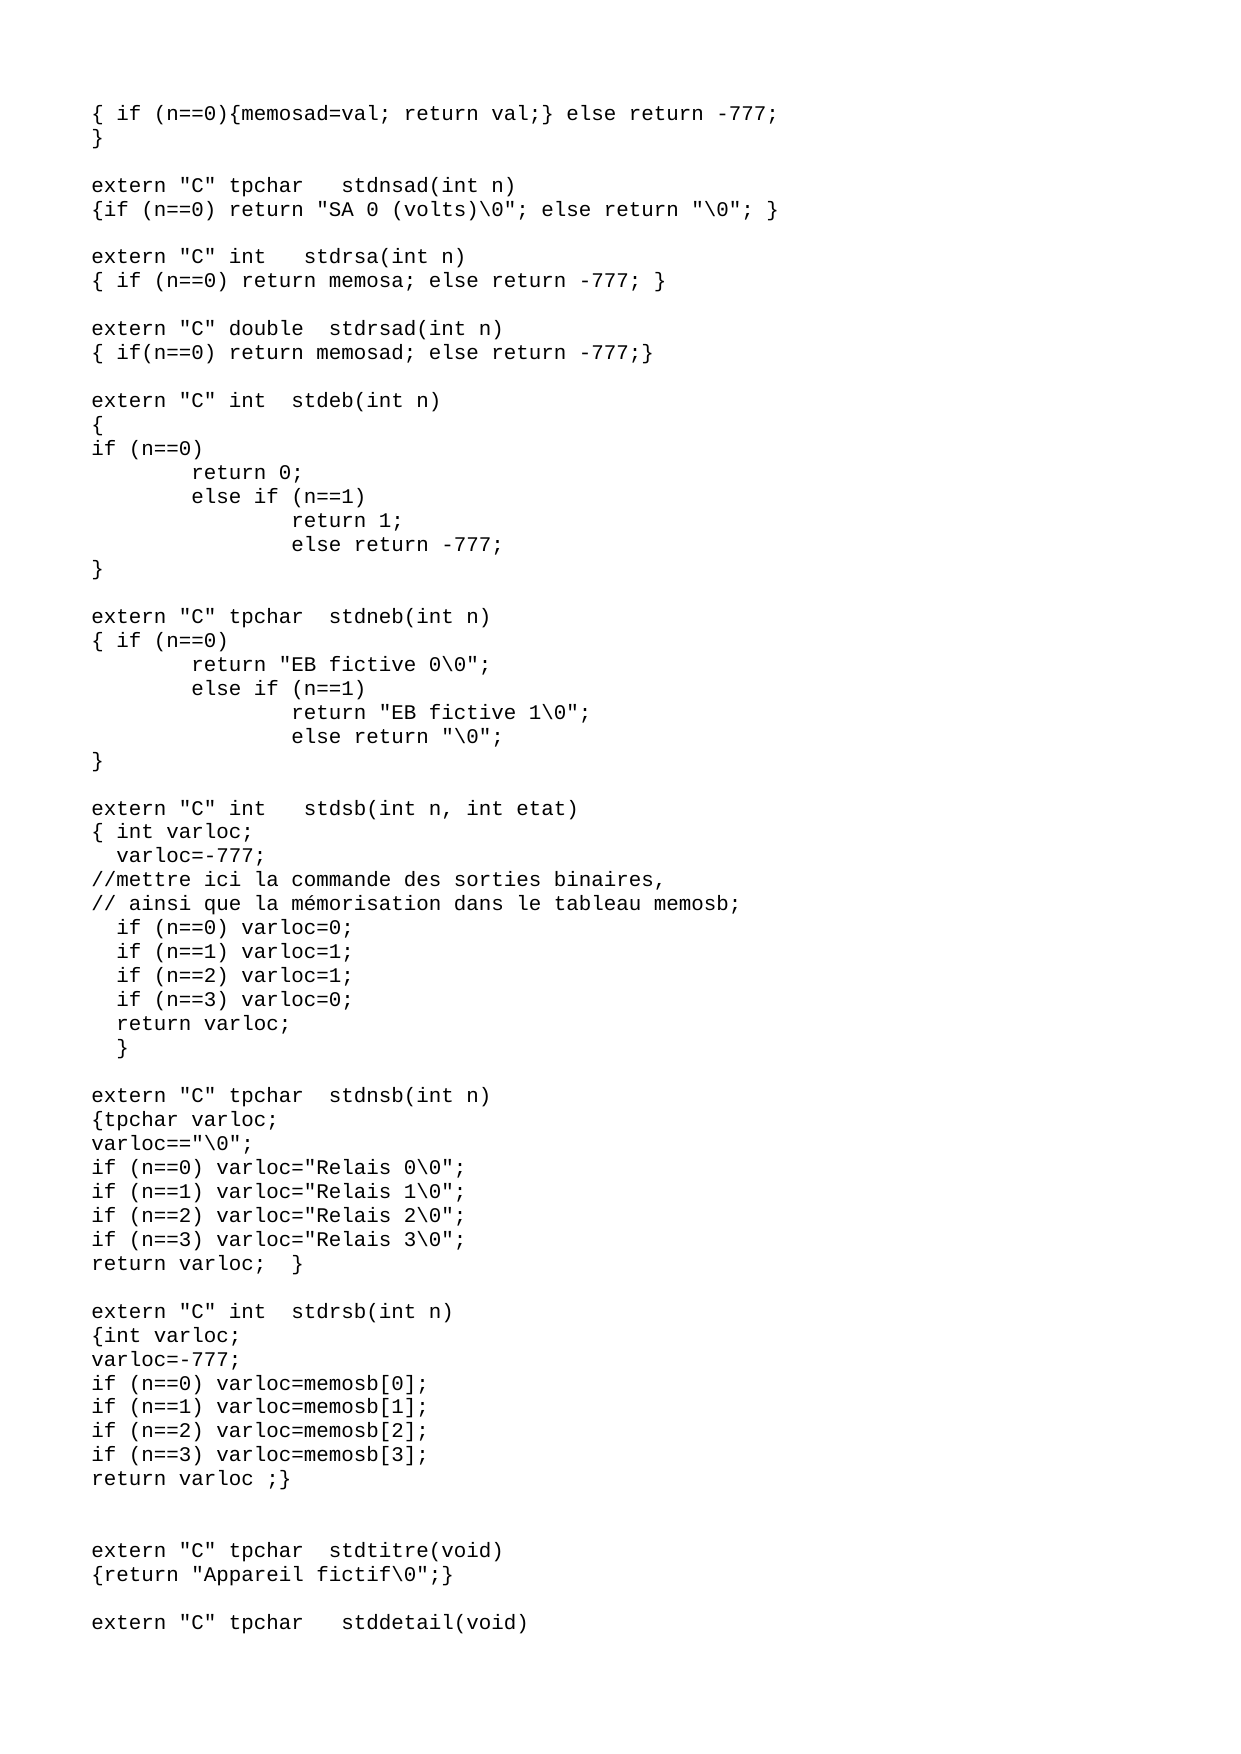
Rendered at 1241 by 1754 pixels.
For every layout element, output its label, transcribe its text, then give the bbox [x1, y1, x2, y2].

text return 0; [91, 462, 1155, 486]
text { if (n==0) return memosa; else return -777; } [91, 270, 1155, 294]
text extern "C" tpchar stdtitre(void) [91, 1540, 1155, 1564]
text return "EB fictive 0\0"; [91, 654, 1155, 678]
text if (n==2) varloc="Relais 2\0"; [91, 1205, 1155, 1229]
text { int varloc; [91, 821, 1155, 845]
text if (n==1) varloc="Relais 1\0"; [91, 1181, 1155, 1205]
text else if (n==1) [91, 678, 1155, 702]
text } [91, 749, 1155, 773]
text else return "\0"; [91, 726, 1155, 749]
text return 1; [91, 510, 1155, 534]
text if (n==0) [91, 438, 1155, 462]
text return varloc; [91, 1013, 1155, 1037]
text {return "Appareil fictif\0";} [91, 1564, 1155, 1588]
text extern "C" int stdrsa(int n) [91, 246, 1155, 270]
text extern "C" double stdrsad(int n) [91, 318, 1155, 342]
text // ainsi que la mémorisation dans le tableau memosb; [91, 893, 1155, 917]
text } [91, 558, 1155, 582]
text extern "C" int stdsb(int n, int etat) [91, 797, 1155, 821]
text //mettre ici la commande des sorties binaires, [91, 869, 1155, 893]
text extern "C" tpchar stdneb(int n) [91, 606, 1155, 630]
text return varloc ;} [91, 1468, 1155, 1492]
text extern "C" tpchar stdnsad(int n) [91, 174, 1155, 198]
text { if (n==0) [91, 630, 1155, 654]
text extern "C" int stdeb(int n) [91, 390, 1155, 414]
text varloc=="\0"; [91, 1133, 1155, 1157]
text if (n==2) varloc=1; [91, 965, 1155, 989]
text extern "C" int stdrsb(int n) [91, 1301, 1155, 1324]
text varloc=-777; [91, 845, 1155, 869]
text return "EB fictive 1\0"; [91, 702, 1155, 726]
text if (n==2) varloc=memosb[2]; [91, 1420, 1155, 1444]
text if (n==3) varloc=0; [91, 989, 1155, 1013]
text if (n==3) varloc="Relais 3\0"; [91, 1229, 1155, 1253]
text if (n==1) varloc=1; [91, 941, 1155, 965]
text else if (n==1) [91, 486, 1155, 510]
text if (n==0) varloc="Relais 0\0"; [91, 1157, 1155, 1181]
text } [91, 1037, 1155, 1061]
text if (n==0) varloc=0; [91, 917, 1155, 941]
text { if(n==0) return memosad; else return -777;} [91, 342, 1155, 366]
text if (n==1) varloc=memosb[1]; [91, 1396, 1155, 1420]
text extern "C" tpchar stdnsb(int n) [91, 1085, 1155, 1109]
text else return -777; [91, 534, 1155, 558]
text {int varloc; [91, 1324, 1155, 1348]
text { if (n==0){memosad=val; return val;} else return -777; [91, 103, 1155, 127]
text varloc=-777; [91, 1348, 1155, 1372]
text extern "C" tpchar stddetail(void) [91, 1612, 1155, 1636]
text if (n==0) varloc=memosb[0]; [91, 1372, 1155, 1396]
text return varloc; } [91, 1253, 1155, 1277]
text { [91, 414, 1155, 438]
text {tpchar varloc; [91, 1109, 1155, 1133]
text if (n==3) varloc=memosb[3]; [91, 1444, 1155, 1468]
text } [91, 127, 1155, 151]
text {if (n==0) return "SA 0 (volts)\0"; else return "\0"; } [91, 198, 1155, 222]
